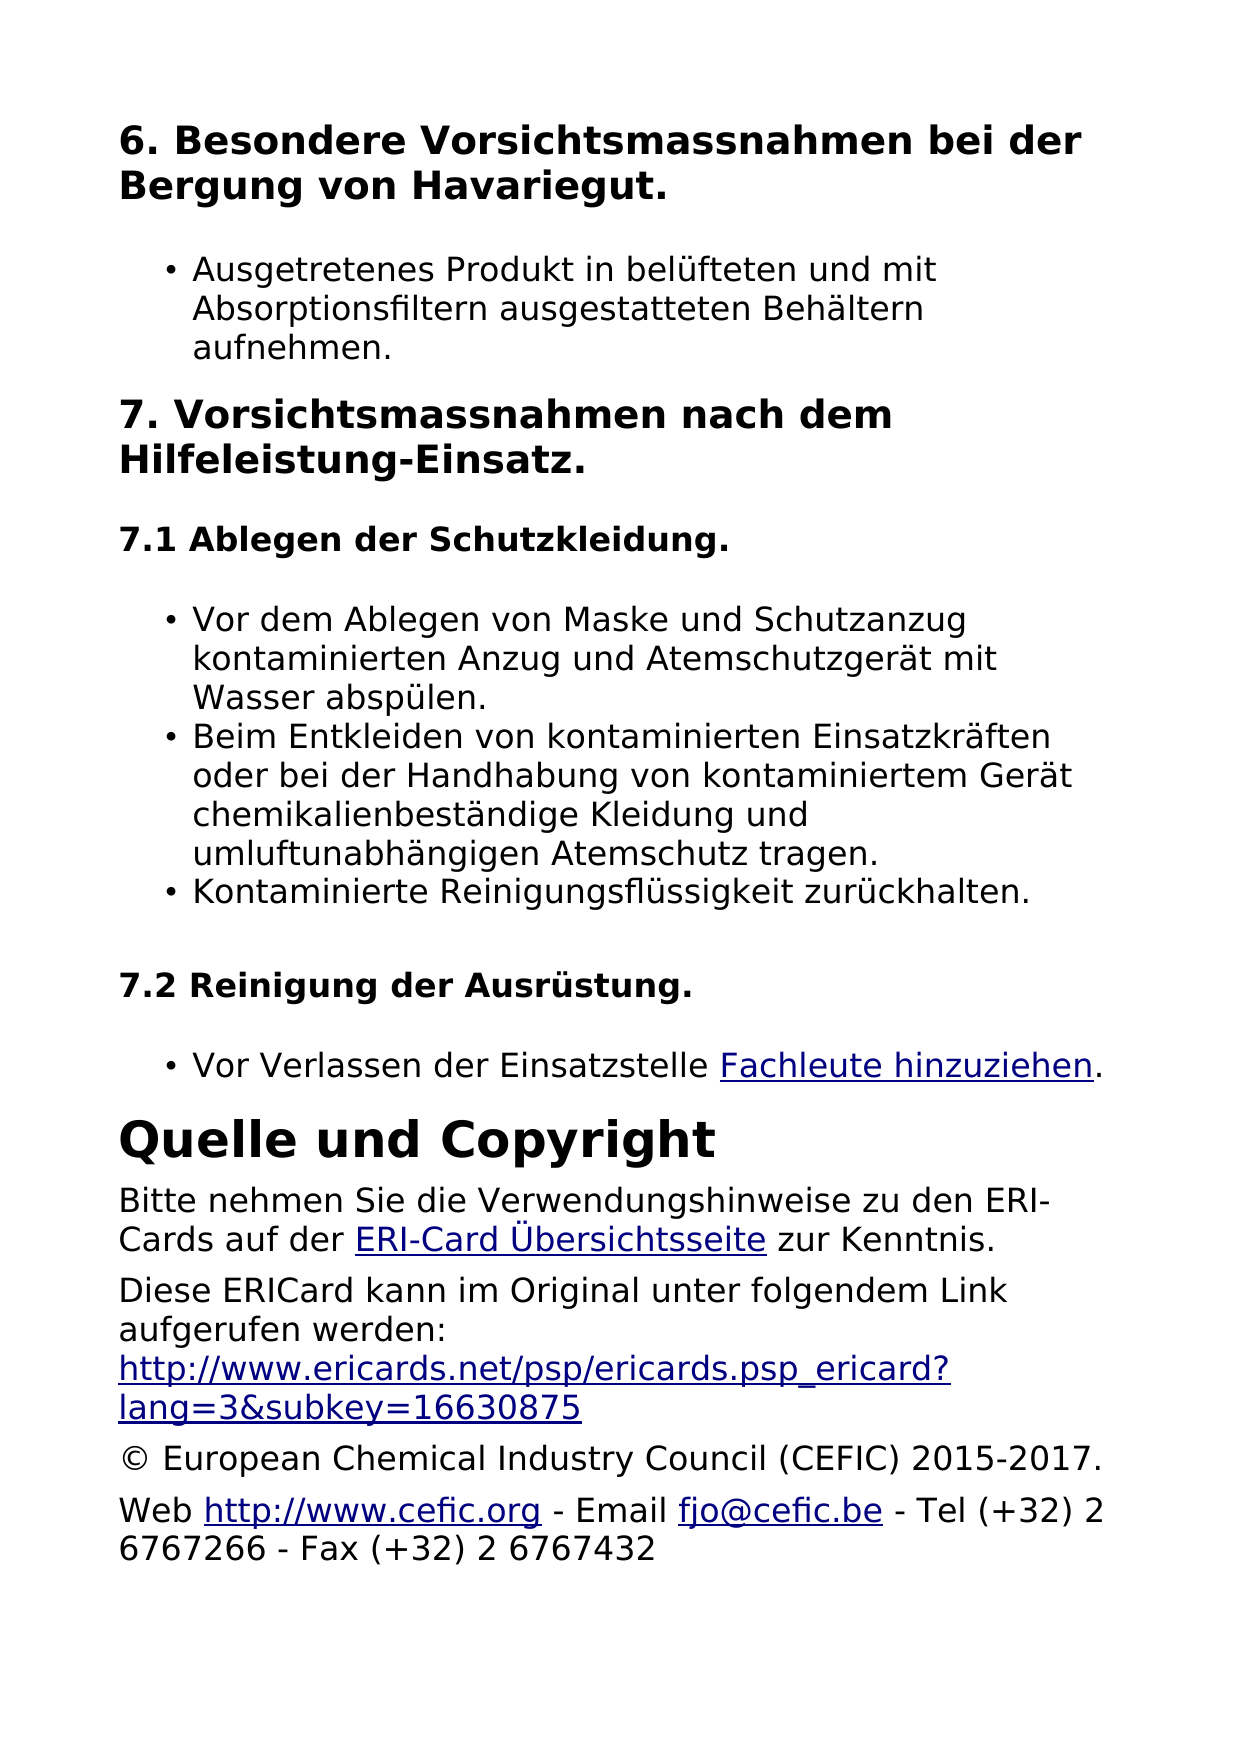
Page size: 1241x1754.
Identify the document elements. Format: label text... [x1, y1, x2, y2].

list Ausgetretenes Produkt in belüfteten und mit Absorptionsfiltern ausgestatteten Behältern aufnehmen. [177, 251, 1122, 367]
list Kontaminierte Reinigungsflüssigkeit zurückhalten. [177, 873, 1122, 912]
subtitle Quelle und Copyright [118, 1111, 1122, 1169]
text [118, 1581, 1122, 1620]
subtitle 6. Besondere Vorsichtsmassnahmen bei der Bergung von Havariegut. [118, 118, 1122, 208]
text © European Chemical Industry Council (CEFIC) 2015-2017. [118, 1440, 1122, 1478]
text Diese ERICard kann im Original unter folgendem Link aufgerufen werden: http://www.ericards.net/psp/ericards.psp_ericard?lang=3&subkey=16630875 [118, 1272, 1122, 1427]
list Vor dem Ablegen von Maske und Schutzanzug kontaminierten Anzug und Atemschutzgerät mit Wasser abspülen. [177, 601, 1122, 717]
subtitle 7.1 Ablegen der Schutzkleidung. [118, 520, 1122, 559]
list Beim Entkleiden von kontaminierten Einsatzkräften oder bei der Handhabung von kontaminiertem Gerät chemikalienbeständige Kleidung und umluftunabhängigen Atemschutz tragen. [177, 717, 1122, 873]
text Web http://www.cefic.org - Email fjo@cefic.be - Tel (+32) 2 6767266 - Fax (+32) 2 6767432 [118, 1491, 1122, 1569]
text Bitte nehmen Sie die Verwendungshinweise zu den ERI-Cards auf der ERI-Card Übersichtsseite zur Kenntnis. [118, 1182, 1122, 1259]
list Vor Verlassen der Einsatzstelle Fachleute hinzuziehen. [177, 1047, 1122, 1086]
subtitle 7. Vorsichtsmassnahmen nach dem Hilfeleistung-Einsatz. [118, 392, 1122, 482]
subtitle 7.2 Reinigung der Ausrüstung. [118, 966, 1122, 1005]
